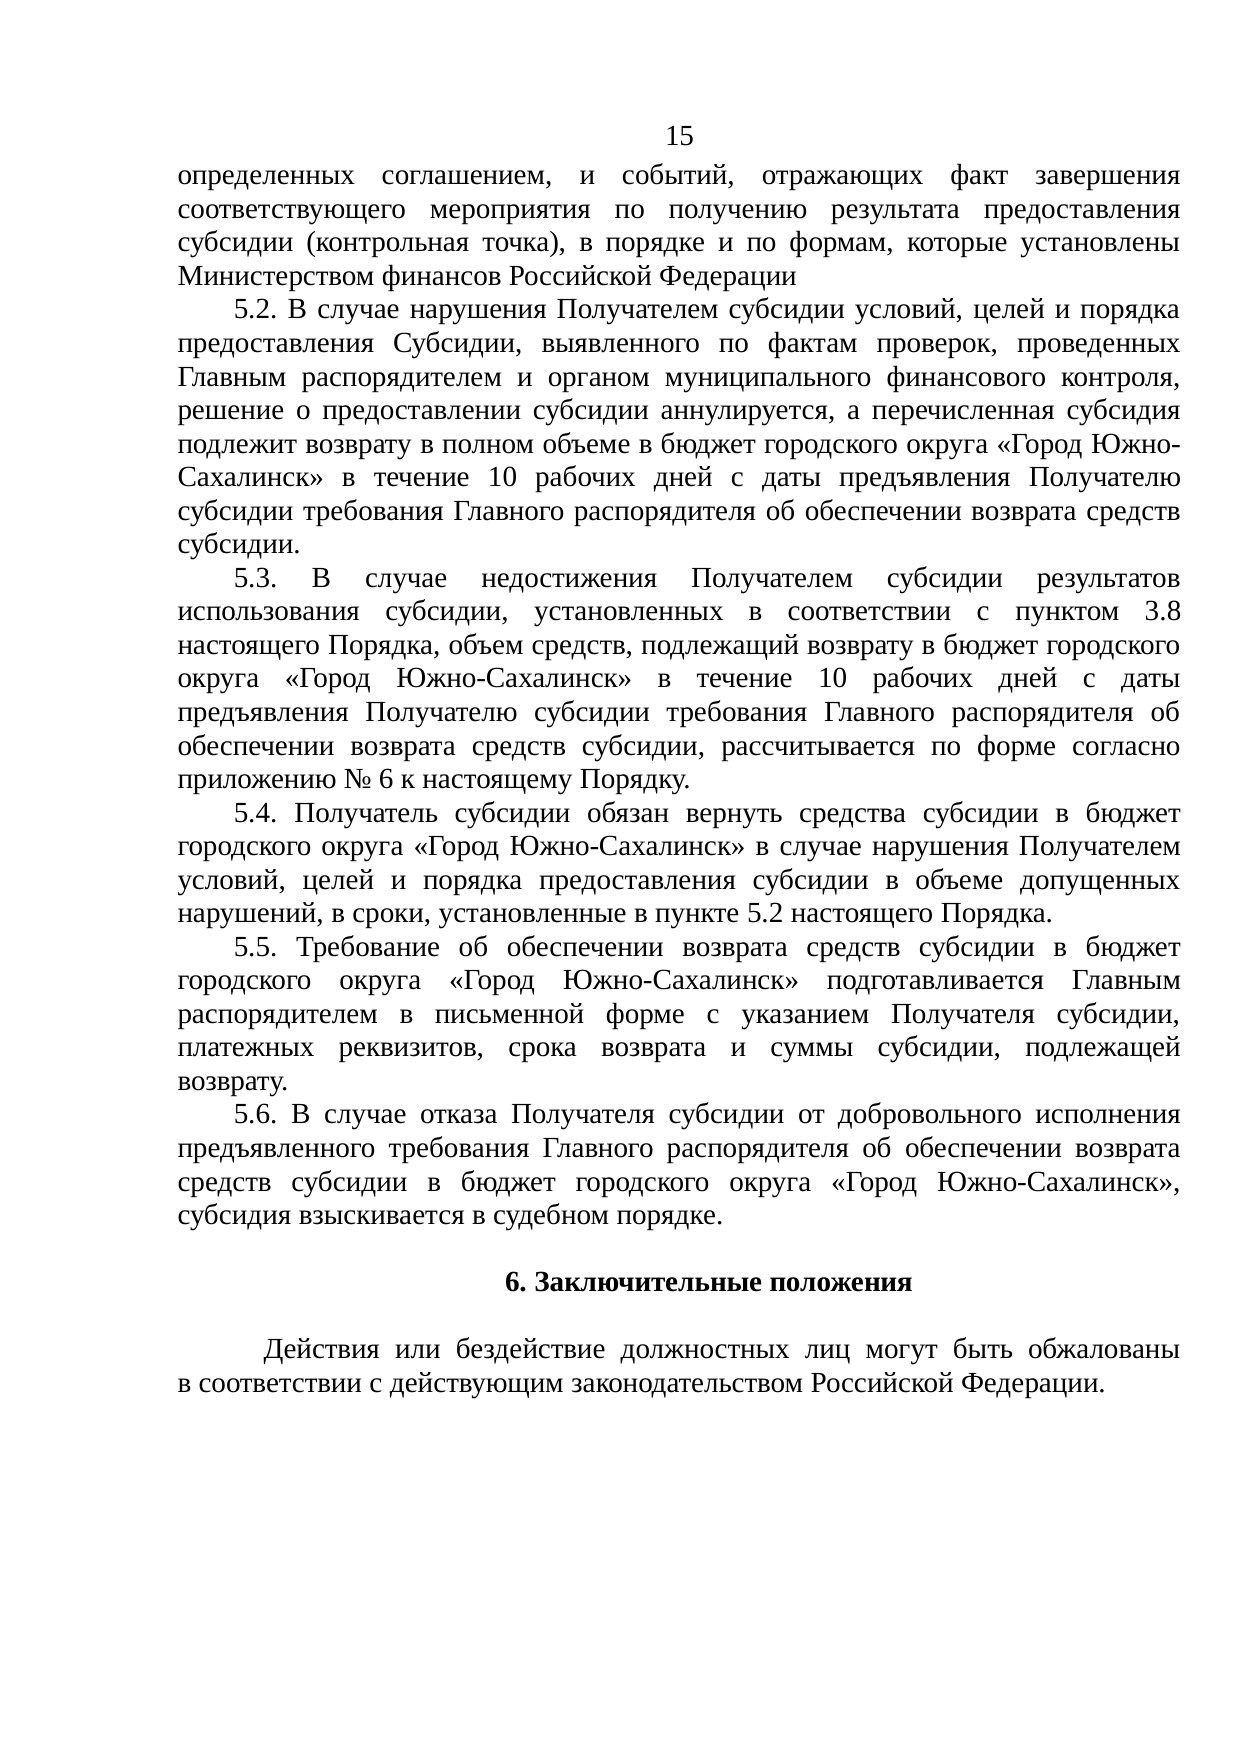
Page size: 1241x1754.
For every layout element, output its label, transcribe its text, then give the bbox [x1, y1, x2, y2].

text 5.2. В случае нарушения Получателем субсидии условий, целей и порядка предоставления Субсидии, выявленного по фактам проверок, проведенных Главным распорядителем и органом муниципального финансового контроля, решение о предоставлении субсидии аннулируется, а перечисленная субсидия подлежит возврату в полном объеме в бюджет городского округа «Город Южно-Сахалинск» в течение 10 рабочих дней с даты предъявления Получателю субсидии требования Главного распорядителя об обеспечении возврата средств субсидии. [177, 292, 1181, 560]
text Действия или бездействие должностных лиц могут быть обжалованы в соответствии с действующим законодательством Российской Федерации. [177, 1332, 1181, 1399]
text определенных соглашением, и событий, отражающих факт завершения соответствующего мероприятия по получению результата предоставления субсидии (контрольная точка), в порядке и по формам, которые установлены Министерством финансов Российской Федерации [177, 158, 1181, 292]
text 5.3. В случае недостижения Получателем субсидии результатов использования субсидии, установленных в соответствии с пунктом 3.8 настоящего Порядка, объем средств, подлежащий возврату в бюджет городского округа «Город Южно-Сахалинск» в течение 10 рабочих дней с даты предъявления Получателю субсидии требования Главного распорядителя об обеспечении возврата средств субсидии, рассчитывается по форме согласно приложению № 6 к настоящему Порядку. [177, 560, 1181, 795]
text 5.4. Получатель субсидии обязан вернуть средства субсидии в бюджет городского округа «Город Южно-Сахалинск» в случае нарушения Получателем условий, целей и порядка предоставления субсидии в объеме допущенных нарушений, в сроки, установленные в пункте 5.2 настоящего Порядка. [177, 795, 1181, 929]
text 5.6. В случае отказа Получателя субсидии от добровольного исполнения предъявленного требования Главного распорядителя об обеспечении возврата средств субсидии в бюджет городского округа «Город Южно-Сахалинск», субсидия взыскивается в судебном порядке. [177, 1097, 1181, 1231]
text 5.5. Требование об обеспечении возврата средств субсидии в бюджет городского округа «Город Южно-Сахалинск» подготавливается Главным распорядителем в письменной форме с указанием Получателя субсидии, платежных реквизитов, срока возврата и суммы субсидии, подлежащей возврату. [177, 929, 1181, 1097]
text 6. Заключительные положения [178, 1264, 1181, 1298]
